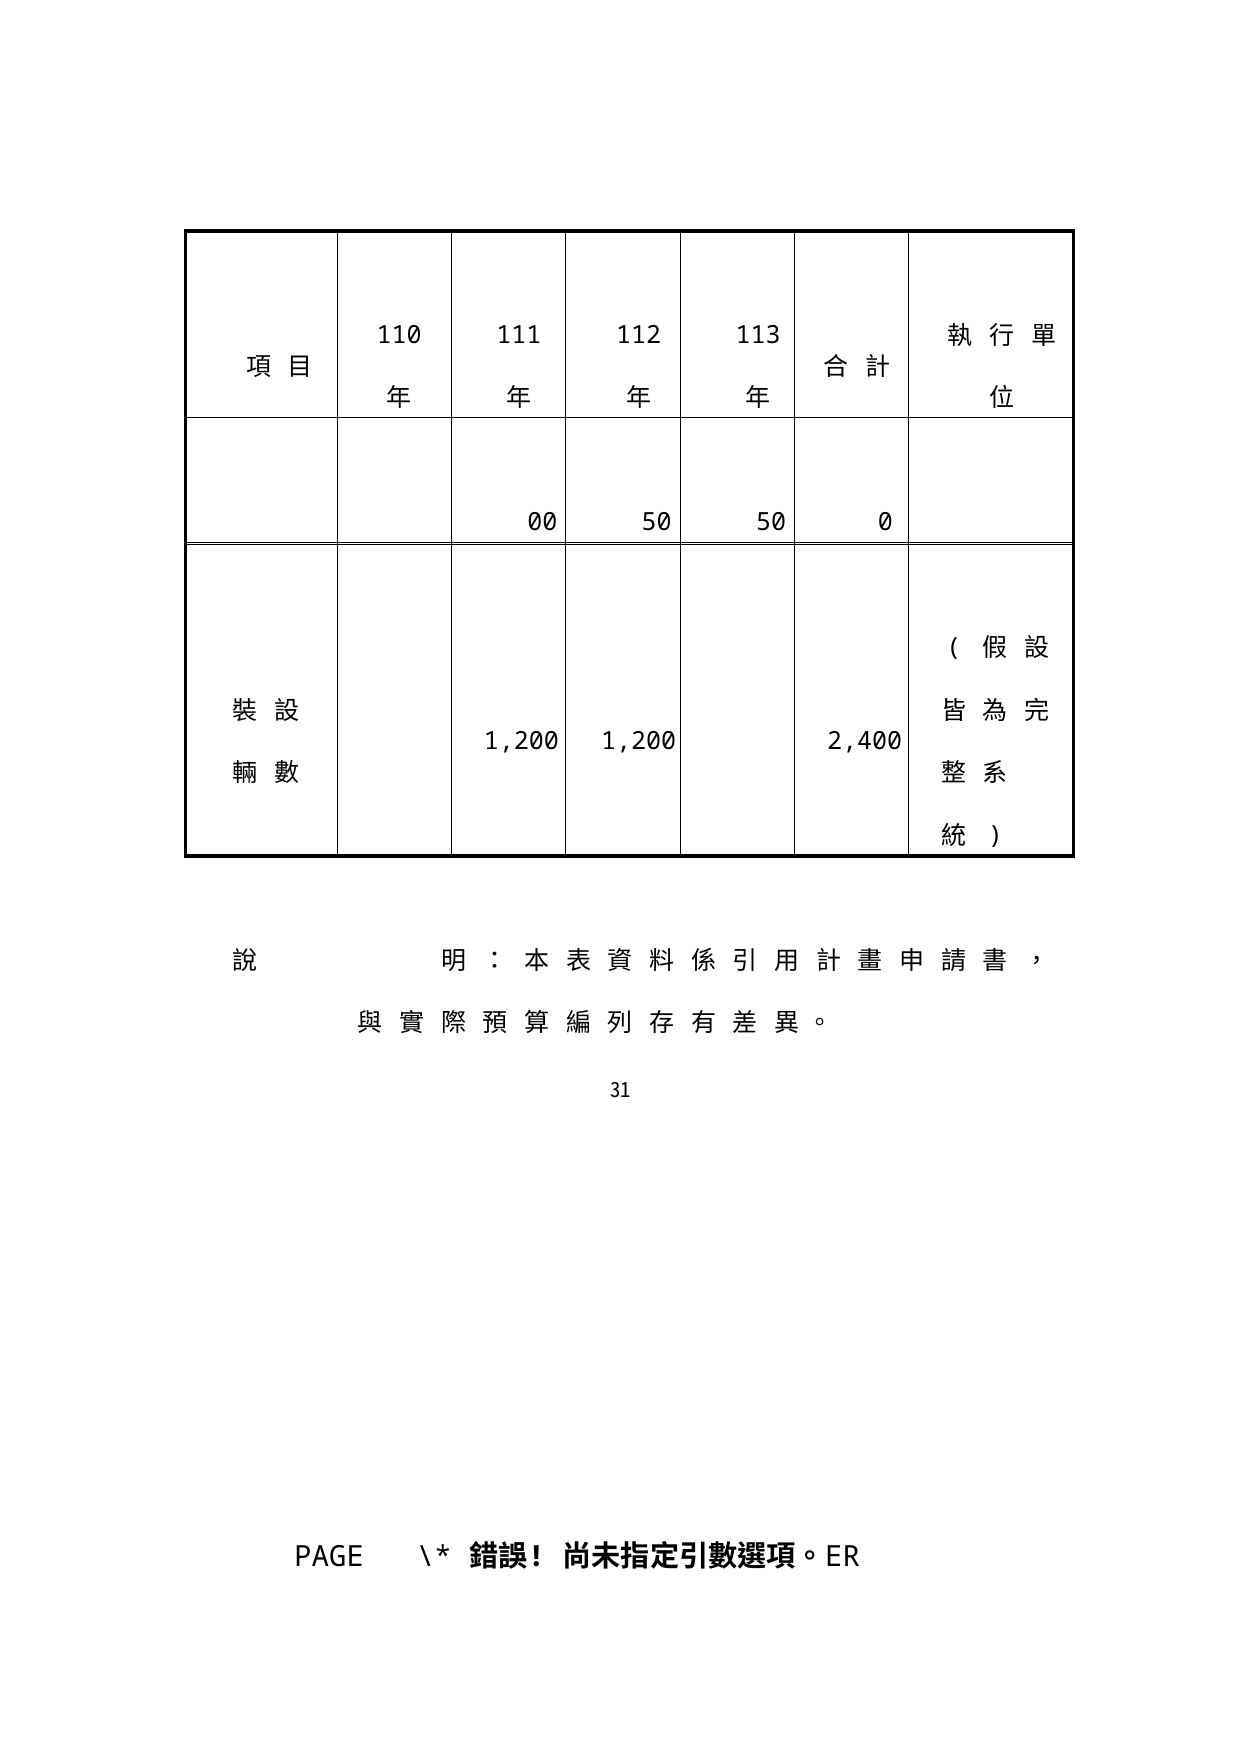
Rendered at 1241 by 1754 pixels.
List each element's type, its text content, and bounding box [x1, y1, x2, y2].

table_cell 0 [795, 418, 908, 542]
text 說 明：本表資料係引用計畫申請書，與實際預算編列存有差異。 [184, 917, 1058, 1042]
table_header 合計 [795, 233, 908, 417]
table_header 112年 [566, 233, 680, 417]
table_cell [187, 418, 337, 542]
table_cell [338, 418, 451, 542]
table_cell [681, 545, 794, 854]
table_cell 裝設輛數 [187, 545, 337, 854]
table_cell 50 [681, 418, 794, 542]
table_header 110年 [338, 233, 451, 417]
table_cell 00 [452, 418, 565, 542]
table_cell 2,400 [795, 545, 908, 854]
table_cell [338, 545, 451, 854]
table_cell (假設皆為完整系統) [909, 545, 1072, 854]
table_header 113年 [681, 233, 794, 417]
table_header 項目 [187, 233, 337, 417]
table_header 執行單位 [909, 233, 1072, 417]
table_cell 50 [566, 418, 680, 542]
table_cell [909, 418, 1072, 542]
table_header 111年 [452, 233, 565, 417]
table_cell 1,200 [452, 545, 565, 854]
table_cell 1,200 [566, 545, 680, 854]
